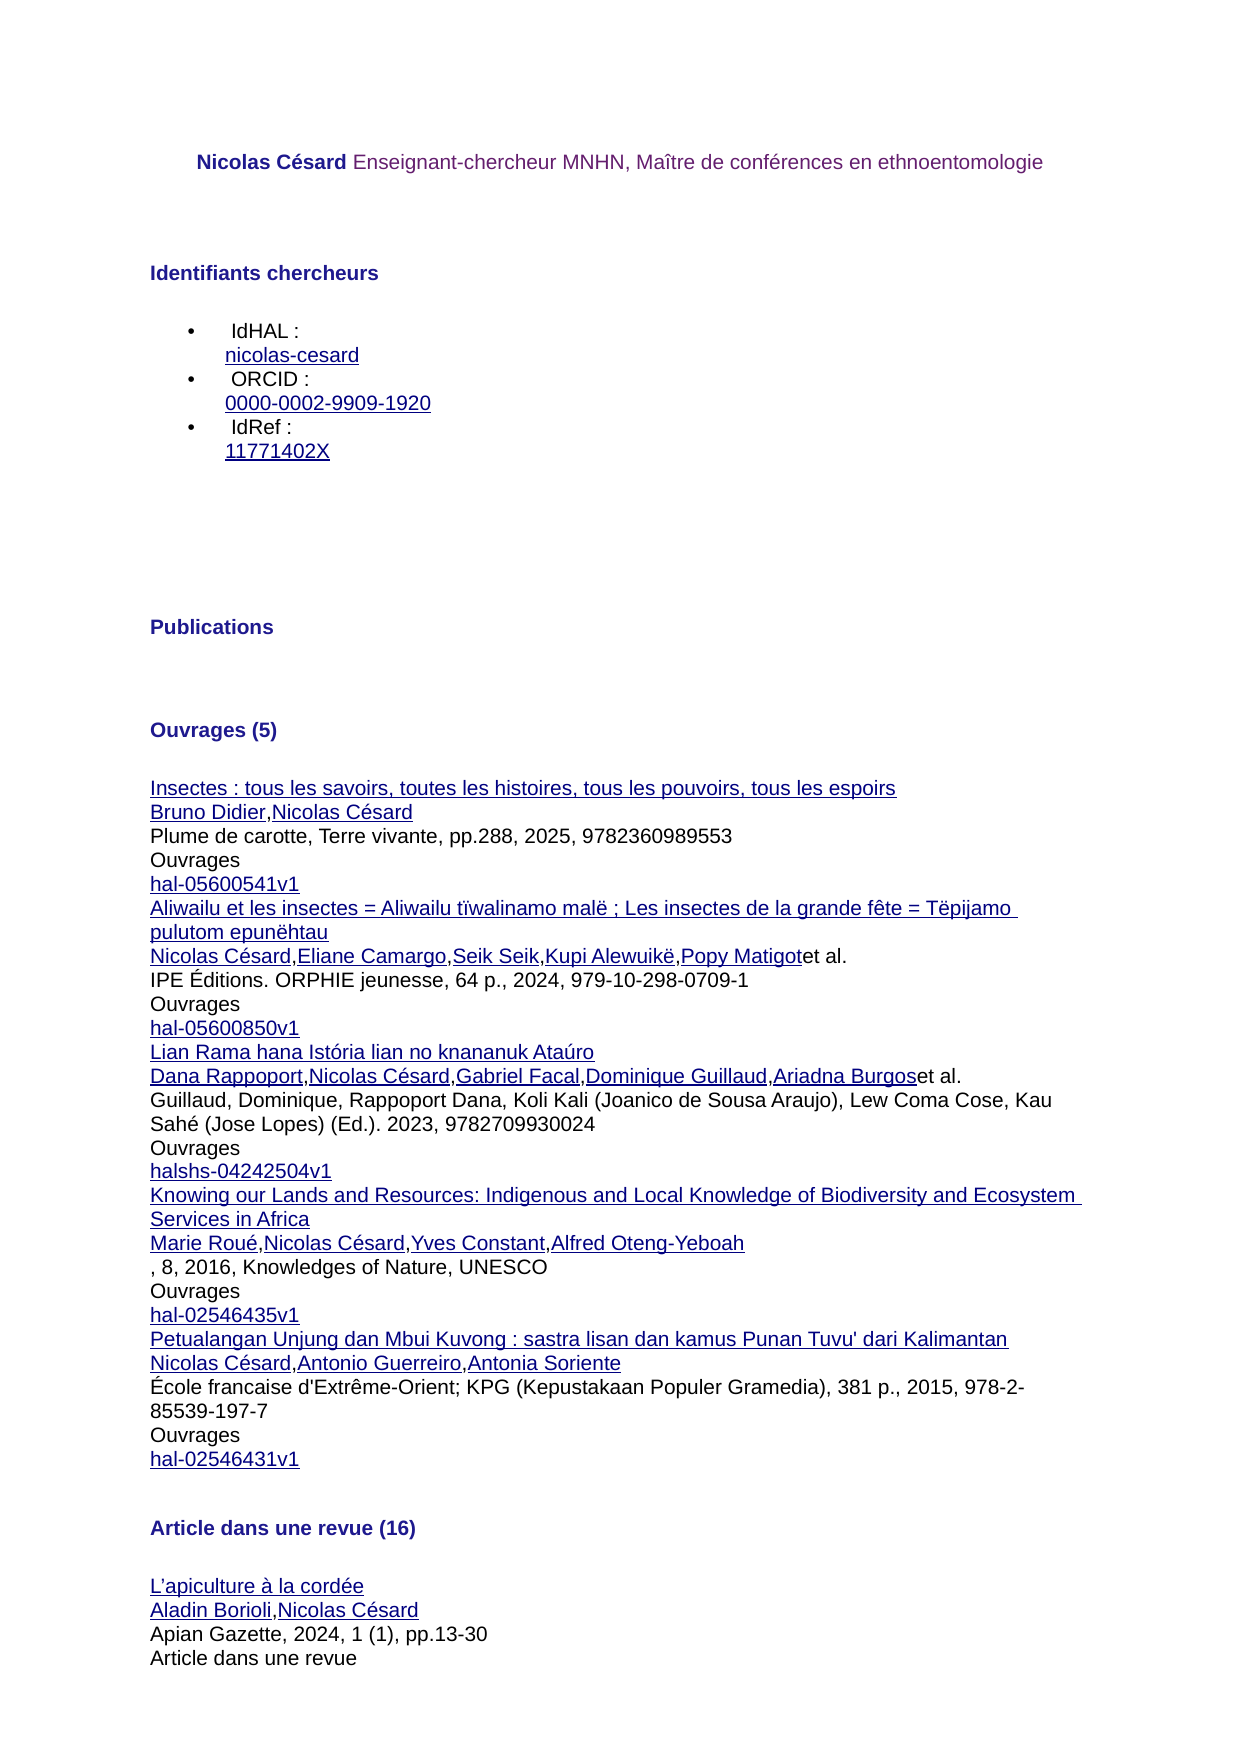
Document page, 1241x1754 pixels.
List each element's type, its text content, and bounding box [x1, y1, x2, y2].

table_cell Aliwailu et les insectes = Aliwailu tïwalinamo malë ; Les insectes de la grande fête = Tëpijamo pulutom epunëhtau Nicolas Césard,Eliane Camargo,Seik Seik,Kupi Alewuikë,Popy Matigotet al. IPE Éditions. ORPHIE jeunesse, 64 p., 2024, 979-10-298-0709-1 Ouvrages hal-05600850v1 [150, 896, 1090, 1039]
table_header Insectes : tous les savoirs, toutes les histoires, tous les pouvoirs, tous les espoirs Bruno Didier,Nicolas Césard Plume de carotte, Terre vivante, pp.288, 2025, 9782360989553 Ouvrages hal-05600541v1 [150, 776, 1090, 896]
subtitle Ouvrages (5) [150, 718, 1090, 742]
table_cell Knowing our Lands and Resources: Indigenous and Local Knowledge of Biodiversity and Ecosystem Services in Africa Marie Roué,Nicolas Césard,Yves Constant,Alfred Oteng-Yeboah , 8, 2016, Knowledges of Nature, UNESCO Ouvrages hal-02546435v1 [150, 1183, 1090, 1327]
subtitle Article dans une revue (16) [150, 1516, 1090, 1539]
table_cell Petualangan Unjung dan Mbui Kuvong : sastra lisan dan kamus Punan Tuvu' dari Kalimantan Nicolas Césard,Antonio Guerreiro,Antonia Soriente École francaise d'Extrême-Orient; KPG (Kepustakaan Populer Gramedia), 381 p., 2015, 978-2-85539-197-7 Ouvrages hal-02546431v1 [150, 1327, 1090, 1471]
list IdRef : [187, 414, 1090, 438]
list ORCID : [187, 367, 1090, 391]
subtitle Nicolas Césard Enseignant-chercheur MNHN, Maître de conférences en ethnoentomologie [150, 150, 1090, 174]
list IdHAL : [187, 319, 1090, 343]
subtitle Identifiants chercheurs [150, 260, 1090, 284]
table_cell Lian Rama hana Istória lian no knananuk Ataúro Dana Rappoport,Nicolas Césard,Gabriel Facal,Dominique Guillaud,Ariadna Burgoset al. Guillaud, Dominique, Rappoport Dana, Koli Kali (Joanico de Sousa Araujo), Lew Coma Cose, Kau Sahé (Jose Lopes) (Ed.). 2023, 9782709930024 Ouvrages halshs-04242504v1 [150, 1040, 1090, 1183]
list 0000-0002-9909-1920 [187, 391, 1090, 414]
list 11771402X [187, 438, 1090, 462]
table_header L’apiculture à la cordée Aladin Borioli,Nicolas Césard Apian Gazette, 2024, 1 (1), pp.13-30 Article dans une revue [150, 1574, 1090, 1670]
subtitle Publications [150, 614, 1090, 638]
list nicolas-cesard [187, 343, 1090, 367]
